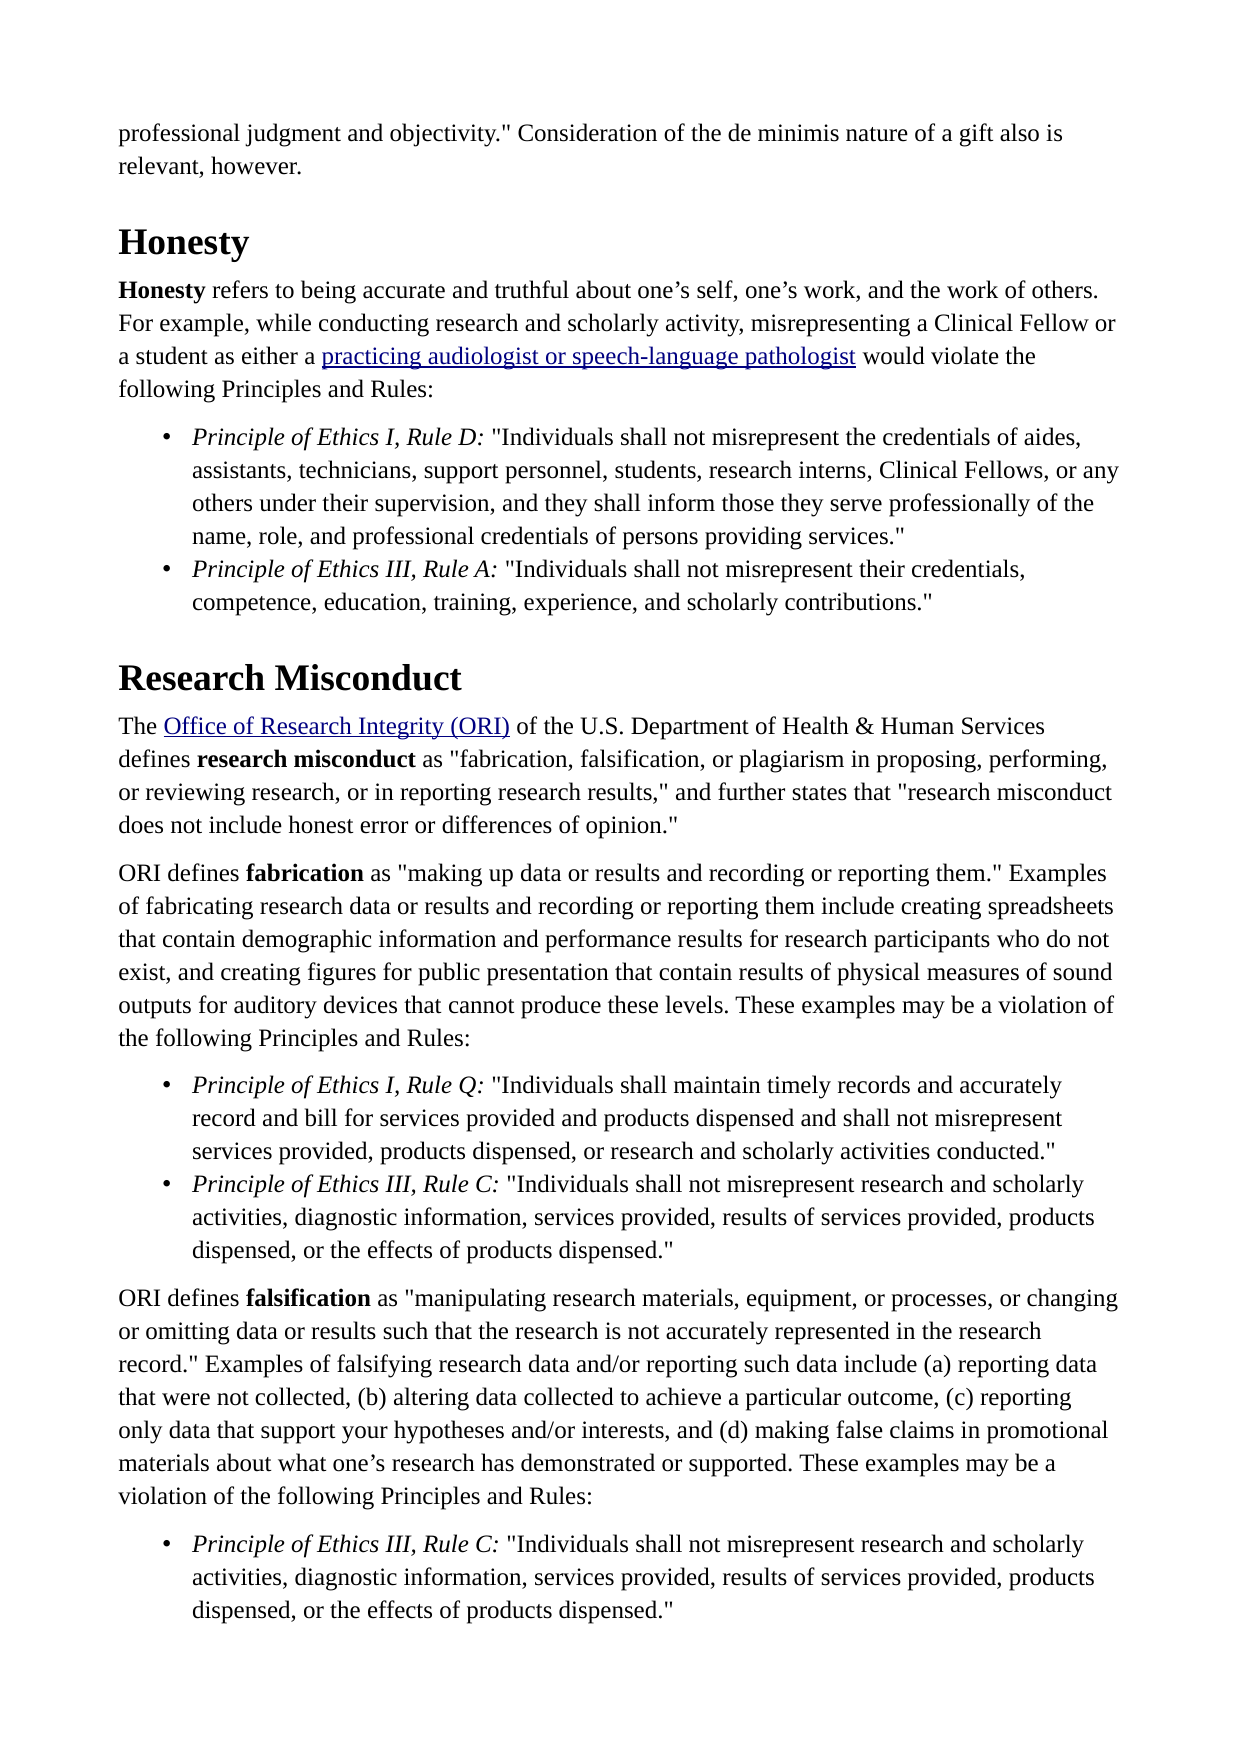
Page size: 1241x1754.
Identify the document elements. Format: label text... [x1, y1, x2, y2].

list Principle of Ethics I, Rule D: "Individuals shall not misrepresent the credentials of aides, assistants, technicians, support personnel, students, research interns, Clinical Fellows, or any others under their supervision, and they shall inform those they serve professionally of the name, role, and professional credentials of persons providing services." [162, 422, 1122, 550]
subtitle Honesty [118, 219, 1122, 263]
text The Office of Research Integrity (ORI) of the U.S. Department of Health & Human Services defines research misconduct as "fabrication, falsification, or plagiarism in proposing, performing, or reviewing research, or in reporting research results," and further states that "research misconduct does not include honest error or differences of opinion." [118, 711, 1122, 839]
subtitle Research Misconduct [118, 655, 1122, 698]
text ORI defines falsification as "manipulating research materials, equipment, or processes, or changing or omitting data or results such that the research is not accurately represented in the research record." Examples of falsifying research data and/or reporting such data include (a) reporting data that were not collected, (b) altering data collected to achieve a particular outcome, (c) reporting only data that support your hypotheses and/or interests, and (d) making false claims in promotional materials about what one’s research has demonstrated or supported. These examples may be a violation of the following Principles and Rules: [118, 1283, 1122, 1510]
list Principle of Ethics III, Rule A: "Individuals shall not misrepresent their credentials, competence, education, training, experience, and scholarly contributions." [162, 554, 1122, 616]
list Principle of Ethics I, Rule Q: "Individuals shall maintain timely records and accurately record and bill for services provided and products dispensed and shall not misrepresent services provided, products dispensed, or research and scholarly activities conducted." [162, 1070, 1122, 1165]
list Principle of Ethics III, Rule C: "Individuals shall not misrepresent research and scholarly activities, diagnostic information, services provided, results of services provided, products dispensed, or the effects of products dispensed." [162, 1529, 1122, 1624]
list Principle of Ethics III, Rule C: "Individuals shall not misrepresent research and scholarly activities, diagnostic information, services provided, results of services provided, products dispensed, or the effects of products dispensed." [162, 1169, 1122, 1264]
text Honesty refers to being accurate and truthful about one’s self, one’s work, and the work of others. For example, while conducting research and scholarly activity, misrepresenting a Clinical Fellow or a student as either a practicing audiologist or speech-language pathologist would violate the following Principles and Rules: [118, 275, 1122, 403]
text ORI defines fabrication as "making up data or results and recording or reporting them." Examples of fabricating research data or results and recording or reporting them include creating spreadsheets that contain demographic information and performance results for research participants who do not exist, and creating figures for public presentation that contain results of physical measures of sound outputs for auditory devices that cannot produce these levels. These examples may be a violation of the following Principles and Rules: [118, 858, 1122, 1052]
text professional judgment and objectivity." Consideration of the de minimis nature of a gift also is relevant, however. [118, 118, 1122, 180]
